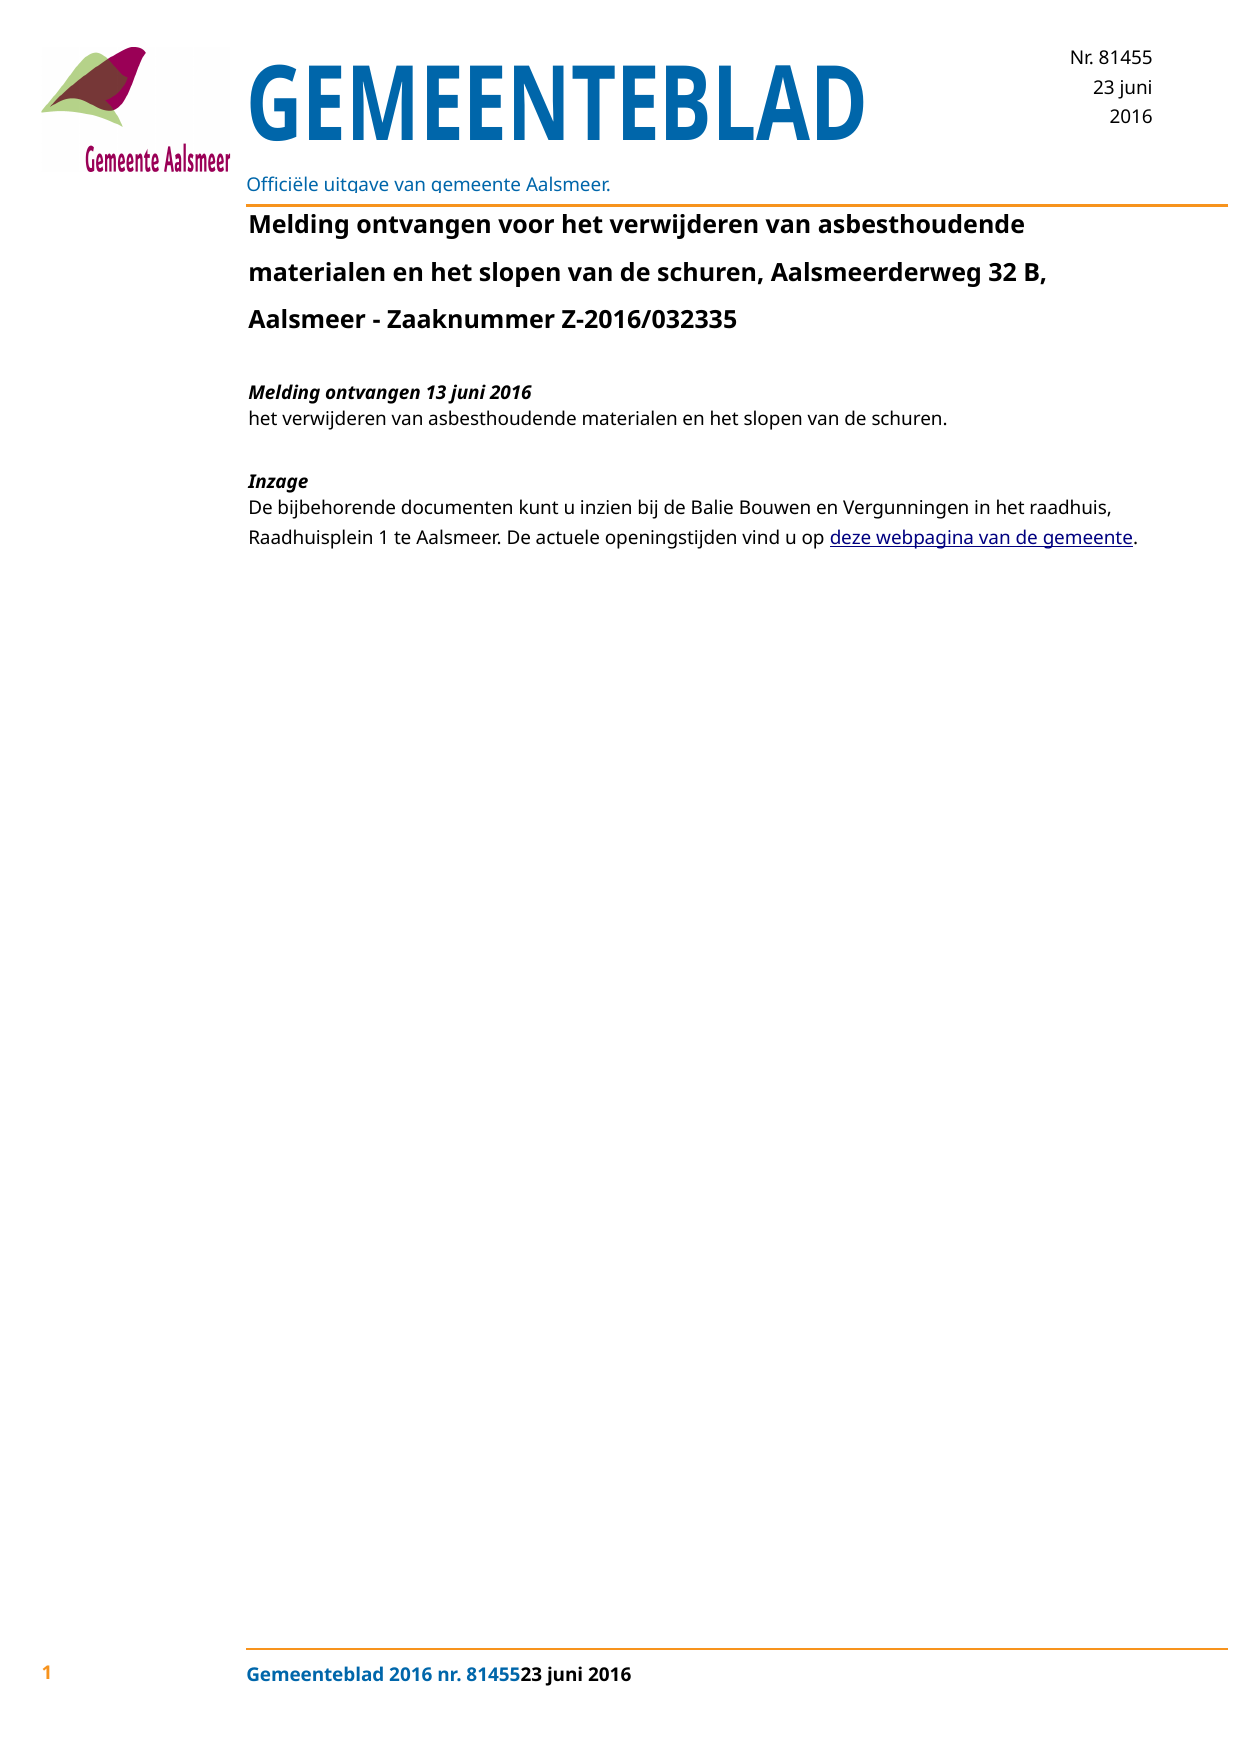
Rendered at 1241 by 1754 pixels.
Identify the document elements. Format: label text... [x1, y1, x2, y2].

text Melding ontvangen 13 juni 2016 [248, 379, 1152, 405]
picture [41, 47, 231, 172]
text Inzage [248, 469, 1152, 494]
text Melding ontvangen voor het verwijderen van asbesthoudende materialen en het slopen van de schuren, Aalsmeerderweg 32 B, Aalsmeer - Zaaknummer Z-2016/032335 [248, 207, 1152, 336]
text het verwijderen van asbesthoudende materialen en het slopen van de schuren. [248, 405, 1152, 431]
text De bijbehorende documenten kunt u inzien bij de Balie Bouwen en Vergunningen in het raadhuis, Raadhuisplein 1 te Aalsmeer. De actuele openingstijden vind u op deze webpagina van de gemeente. [248, 494, 1152, 550]
